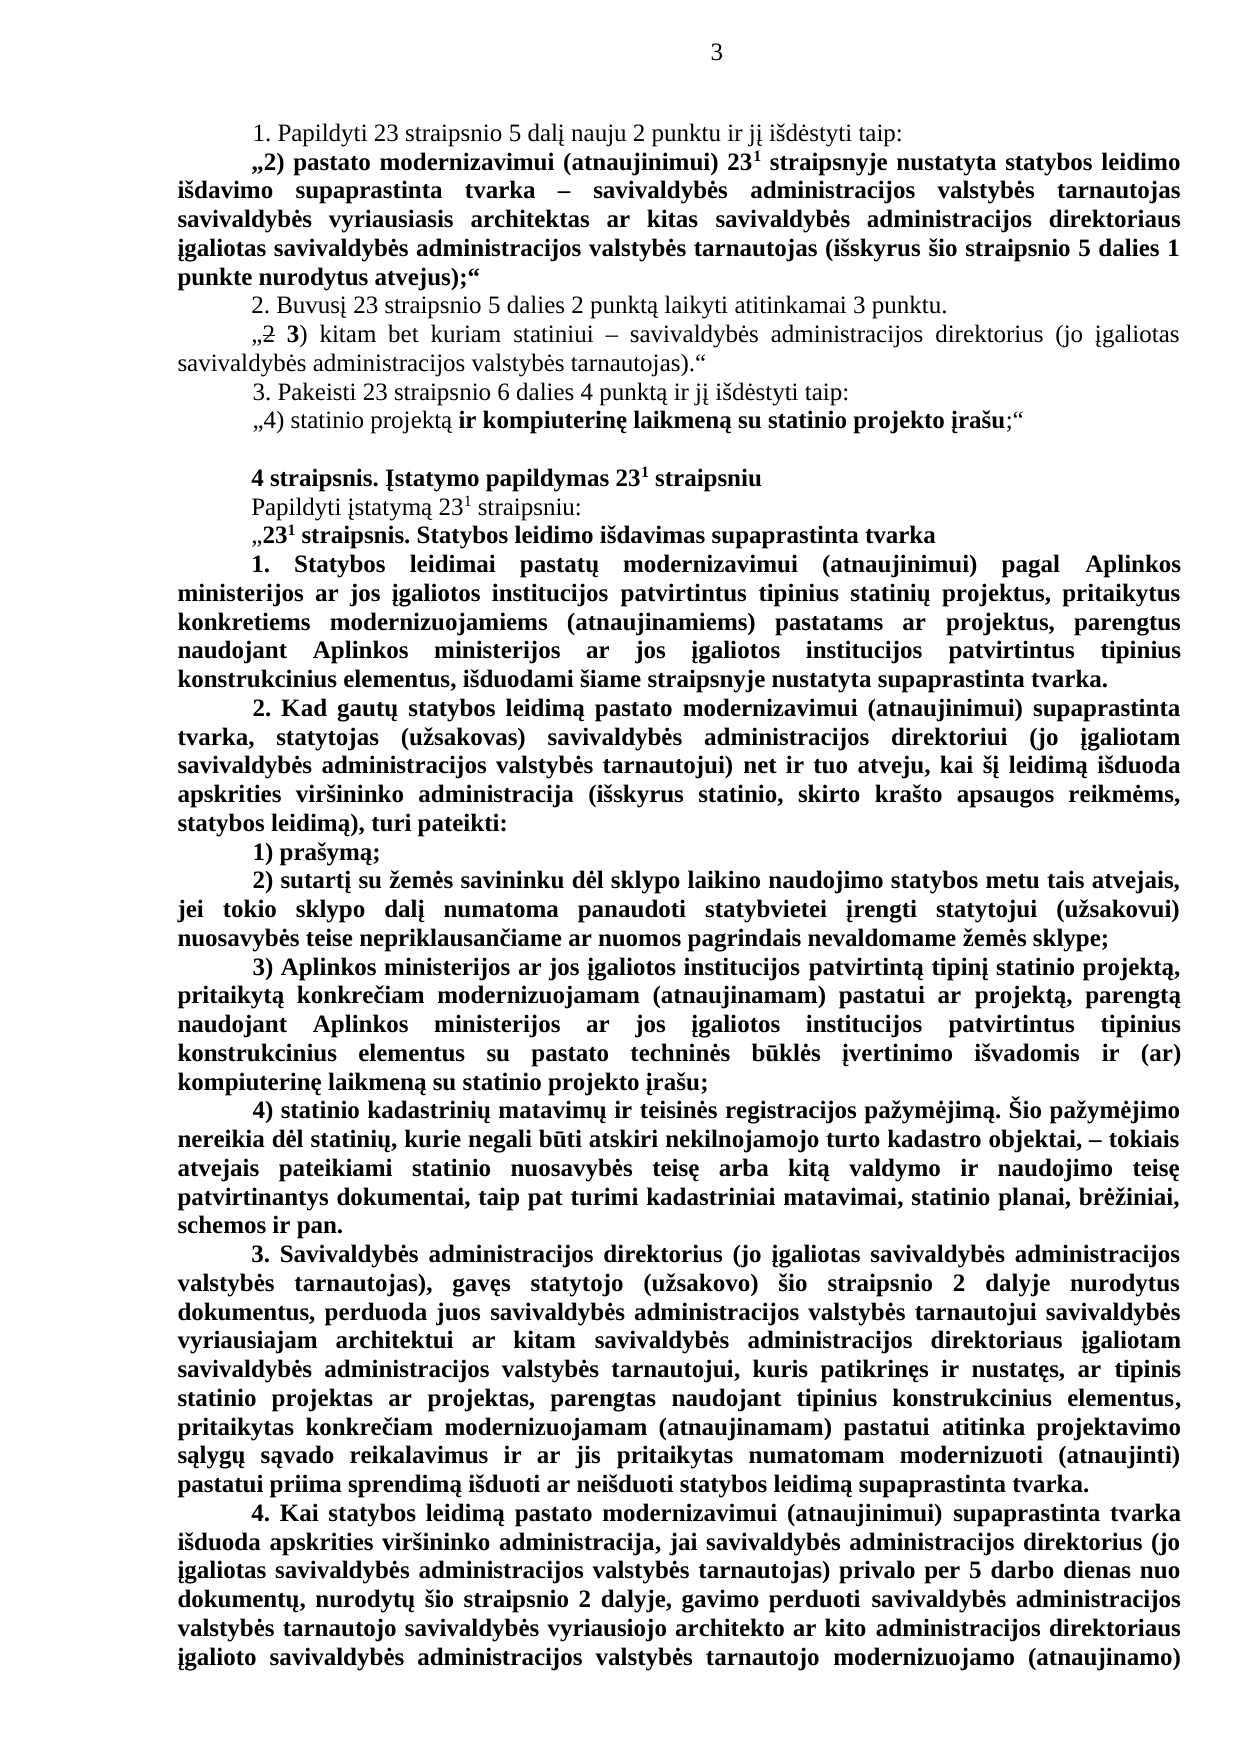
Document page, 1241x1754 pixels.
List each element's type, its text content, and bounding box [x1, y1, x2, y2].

text 3. Savivaldybės administracijos direktorius (jo įgaliotas savivaldybės administracijos valstybės tarnautojas), gavęs statytojo (užsakovo) šio straipsnio 2 dalyje nurodytus dokumentus, perduoda juos savivaldybės administracijos valstybės tarnautojui savivaldybės vyriausiajam architektui ar kitam savivaldybės administracijos direktoriaus įgaliotam savivaldybės administracijos valstybės tarnautojui, kuris patikrinęs ir nustatęs, ar tipinis statinio projektas ar projektas, parengtas naudojant tipinius konstrukcinius elementus, pritaikytas konkrečiam modernizuojamam (atnaujinamam) pastatui atitinka projektavimo sąlygų sąvado reikalavimus ir ar jis pritaikytas numatomam modernizuoti (atnaujinti) pastatui priima sprendimą išduoti ar neišduoti statybos leidimą supaprastinta tvarka. [177, 1239, 1181, 1498]
text Papildyti įstatymą 231 straipsniu: [177, 492, 1155, 521]
text 1) prašymą; [177, 837, 1181, 866]
text 3. Pakeisti 23 straipsnio 6 dalies 4 punktą ir jį išdėstyti taip: [177, 377, 1181, 406]
text „2) pastato modernizavimui (atnaujinimui) 231 straipsnyje nustatyta statybos leidimo išdavimo supaprastinta tvarka – savivaldybės administracijos valstybės tarnautojas savivaldybės vyriausiasis architektas ar kitas savivaldybės administracijos direktoriaus įgaliotas savivaldybės administracijos valstybės tarnautojas (išskyrus šio straipsnio 5 dalies 1 punkte nurodytus atvejus);“ [177, 147, 1181, 291]
text „4) statinio projektą ir kompiuterinę laikmeną su statinio projekto įrašu;“ [177, 406, 1181, 434]
text 4) statinio kadastrinių matavimų ir teisinės registracijos pažymėjimą. Šio pažymėjimo nereikia dėl statinių, kurie negali būti atskiri nekilnojamojo turto kadastro objektai, – tokiais atvejais pateikiami statinio nuosavybės teisę arba kitą valdymo ir naudojimo teisę patvirtinantys dokumentai, taip pat turimi kadastriniai matavimai, statinio planai, brėžiniai, schemos ir pan. [177, 1096, 1181, 1239]
text 3) Aplinkos ministerijos ar jos įgaliotos institucijos patvirtintą tipinį statinio projektą, pritaikytą konkrečiam modernizuojamam (atnaujinamam) pastatui ar projektą, parengtą naudojant Aplinkos ministerijos ar jos įgaliotos institucijos patvirtintus tipinius konstrukcinius elementus su pastato techninės būklės įvertinimo išvadomis ir (ar) kompiuterinę laikmeną su statinio projekto įrašu; [177, 952, 1181, 1096]
text 2) sutartį su žemės savininku dėl sklypo laikino naudojimo statybos metu tais atvejais, jei tokio sklypo dalį numatoma panaudoti statybvietei įrengti statytojui (užsakovui) nuosavybės teise nepriklausančiame ar nuomos pagrindais nevaldomame žemės sklype; [177, 866, 1181, 952]
text „231 straipsnis. Statybos leidimo išdavimas supaprastinta tvarka [177, 521, 1181, 549]
text 2. Buvusį 23 straipsnio 5 dalies 2 punktą laikyti atitinkamai 3 punktu. [177, 291, 1181, 319]
text 4 straipsnis. Įstatymo papildymas 231 straipsniu [177, 463, 1181, 492]
text 4. Kai statybos leidimą pastato modernizavimui (atnaujinimui) supaprastinta tvarka išduoda apskrities viršininko administracija, jai savivaldybės administracijos direktorius (jo įgaliotas savivaldybės administracijos valstybės tarnautojas) privalo per 5 darbo dienas nuo dokumentų, nurodytų šio straipsnio 2 dalyje, gavimo perduoti savivaldybės administracijos valstybės tarnautojo savivaldybės vyriausiojo architekto ar kito administracijos direktoriaus įgalioto savivaldybės administracijos valstybės tarnautojo modernizuojamo (atnaujinamo) [177, 1498, 1181, 1671]
text 2. Kad gautų statybos leidimą pastato modernizavimui (atnaujinimui) supaprastinta tvarka, statytojas (užsakovas) savivaldybės administracijos direktoriui (jo įgaliotam savivaldybės administracijos valstybės tarnautojui) net ir tuo atveju, kai šį leidimą išduoda apskrities viršininko administracija (išskyrus statinio, skirto krašto apsaugos reikmėms, statybos leidimą), turi pateikti: [177, 693, 1181, 837]
text 1. Papildyti 23 straipsnio 5 dalį nauju 2 punktu ir jį išdėstyti taip: [177, 118, 1181, 147]
text „2 3) kitam bet kuriam statiniui – savivaldybės administracijos direktorius (jo įgaliotas savivaldybės administracijos valstybės tarnautojas).“ [177, 319, 1181, 377]
text 1. Statybos leidimai pastatų modernizavimui (atnaujinimui) pagal Aplinkos ministerijos ar jos įgaliotos institucijos patvirtintus tipinius statinių projektus, pritaikytus konkretiems modernizuojamiems (atnaujinamiems) pastatams ar projektus, parengtus naudojant Aplinkos ministerijos ar jos įgaliotos institucijos patvirtintus tipinius konstrukcinius elementus, išduodami šiame straipsnyje nustatyta supaprastinta tvarka. [177, 549, 1181, 693]
